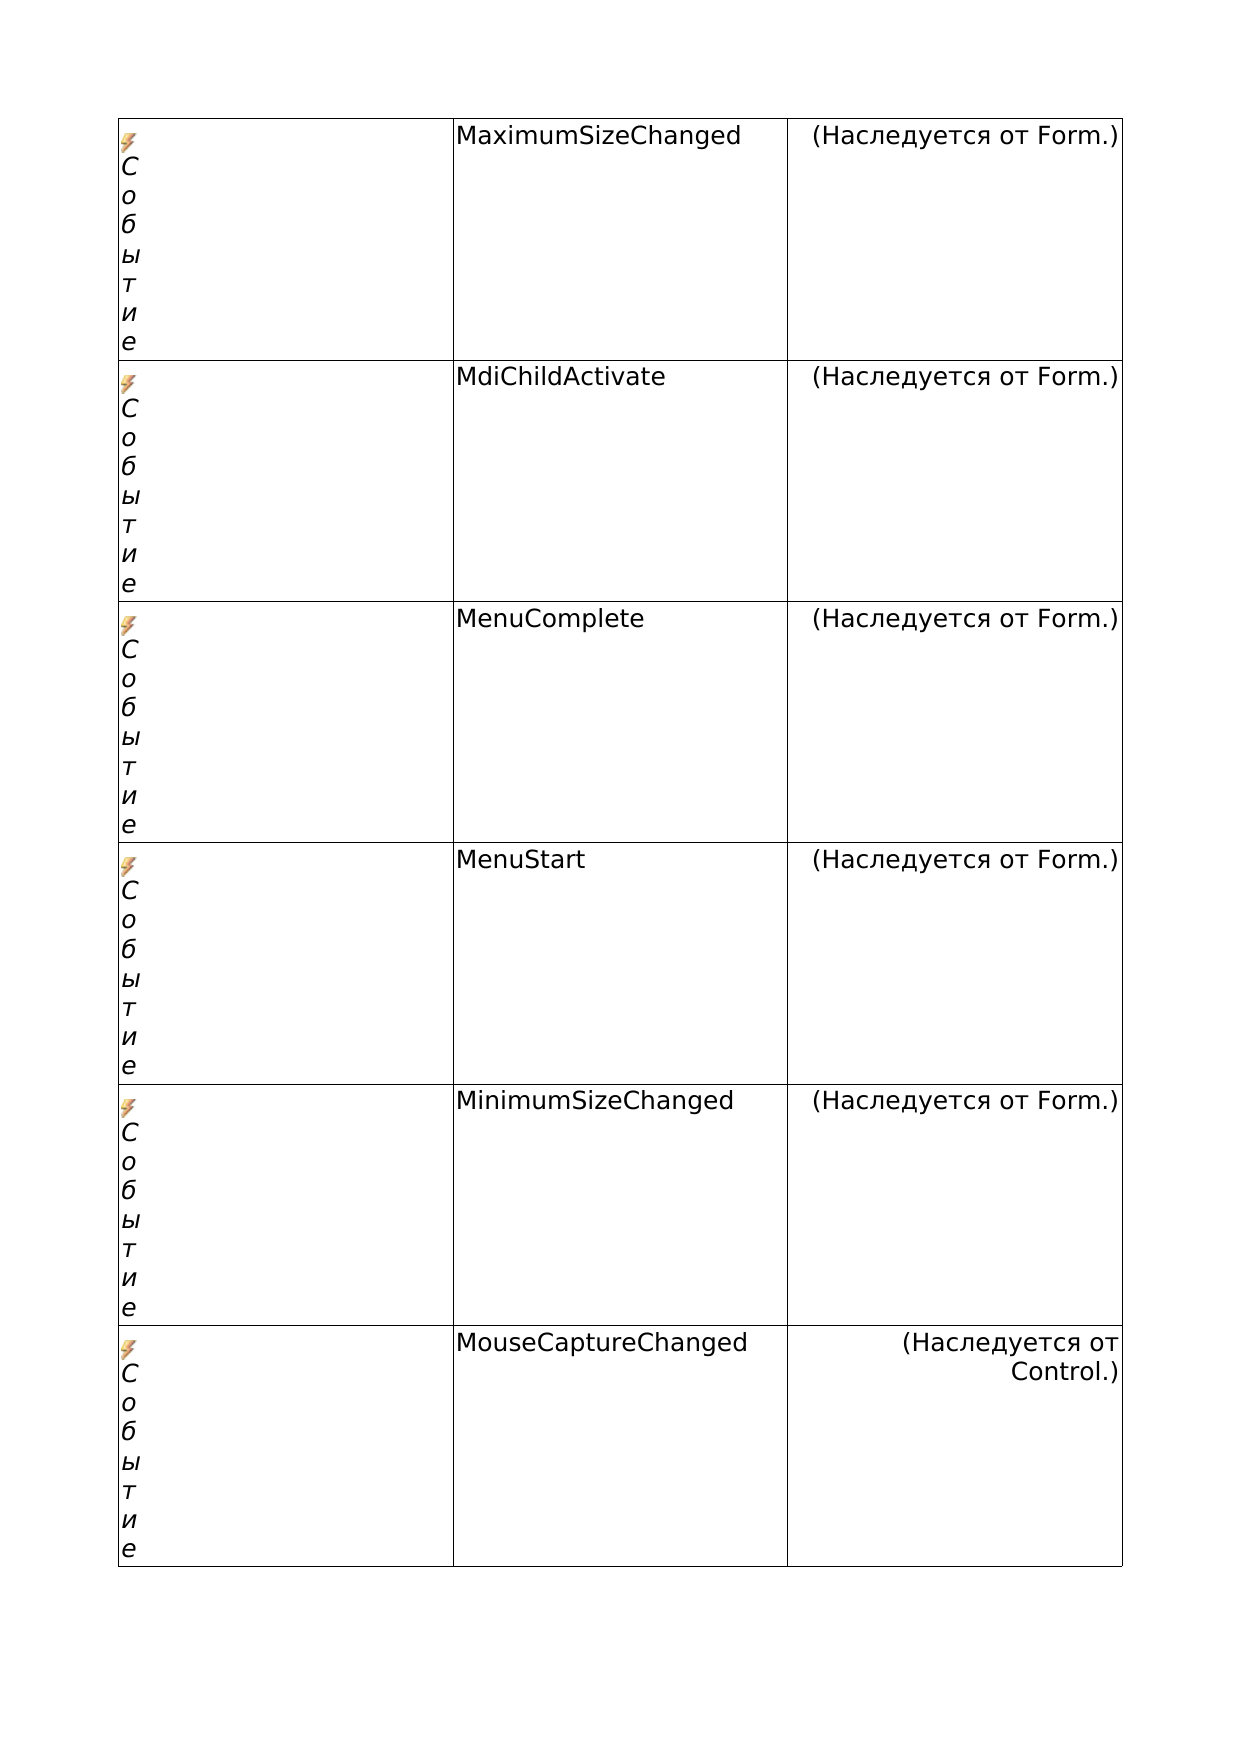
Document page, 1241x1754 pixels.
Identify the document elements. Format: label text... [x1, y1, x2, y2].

picture [121, 1099, 137, 1118]
picture [121, 133, 137, 153]
table_cell [119, 843, 453, 1083]
table_cell (Наследуется от Form.) [788, 1085, 1122, 1325]
table_cell [119, 1326, 453, 1566]
table_cell [119, 119, 453, 359]
table_cell MinimumSizeChanged [454, 1085, 787, 1325]
table_cell MenuComplete [454, 602, 787, 842]
picture [121, 1340, 137, 1360]
table_cell [119, 1085, 453, 1325]
picture [121, 616, 137, 636]
table_cell (Наследуется от Form.) [788, 119, 1122, 359]
table_cell MouseCaptureChanged [454, 1326, 787, 1566]
table_cell [119, 361, 453, 601]
picture [121, 375, 137, 394]
table_cell MaximumSizeChanged [454, 119, 787, 359]
table_cell [119, 602, 453, 842]
table_cell (Наследуется от Form.) [788, 843, 1122, 1083]
table_cell (Наследуется от Control.) [788, 1326, 1122, 1566]
picture [121, 857, 137, 877]
table_cell (Наследуется от Form.) [788, 361, 1122, 601]
table_cell MdiChildActivate [454, 361, 787, 601]
table_cell MenuStart [454, 843, 787, 1083]
table_cell (Наследуется от Form.) [788, 602, 1122, 842]
